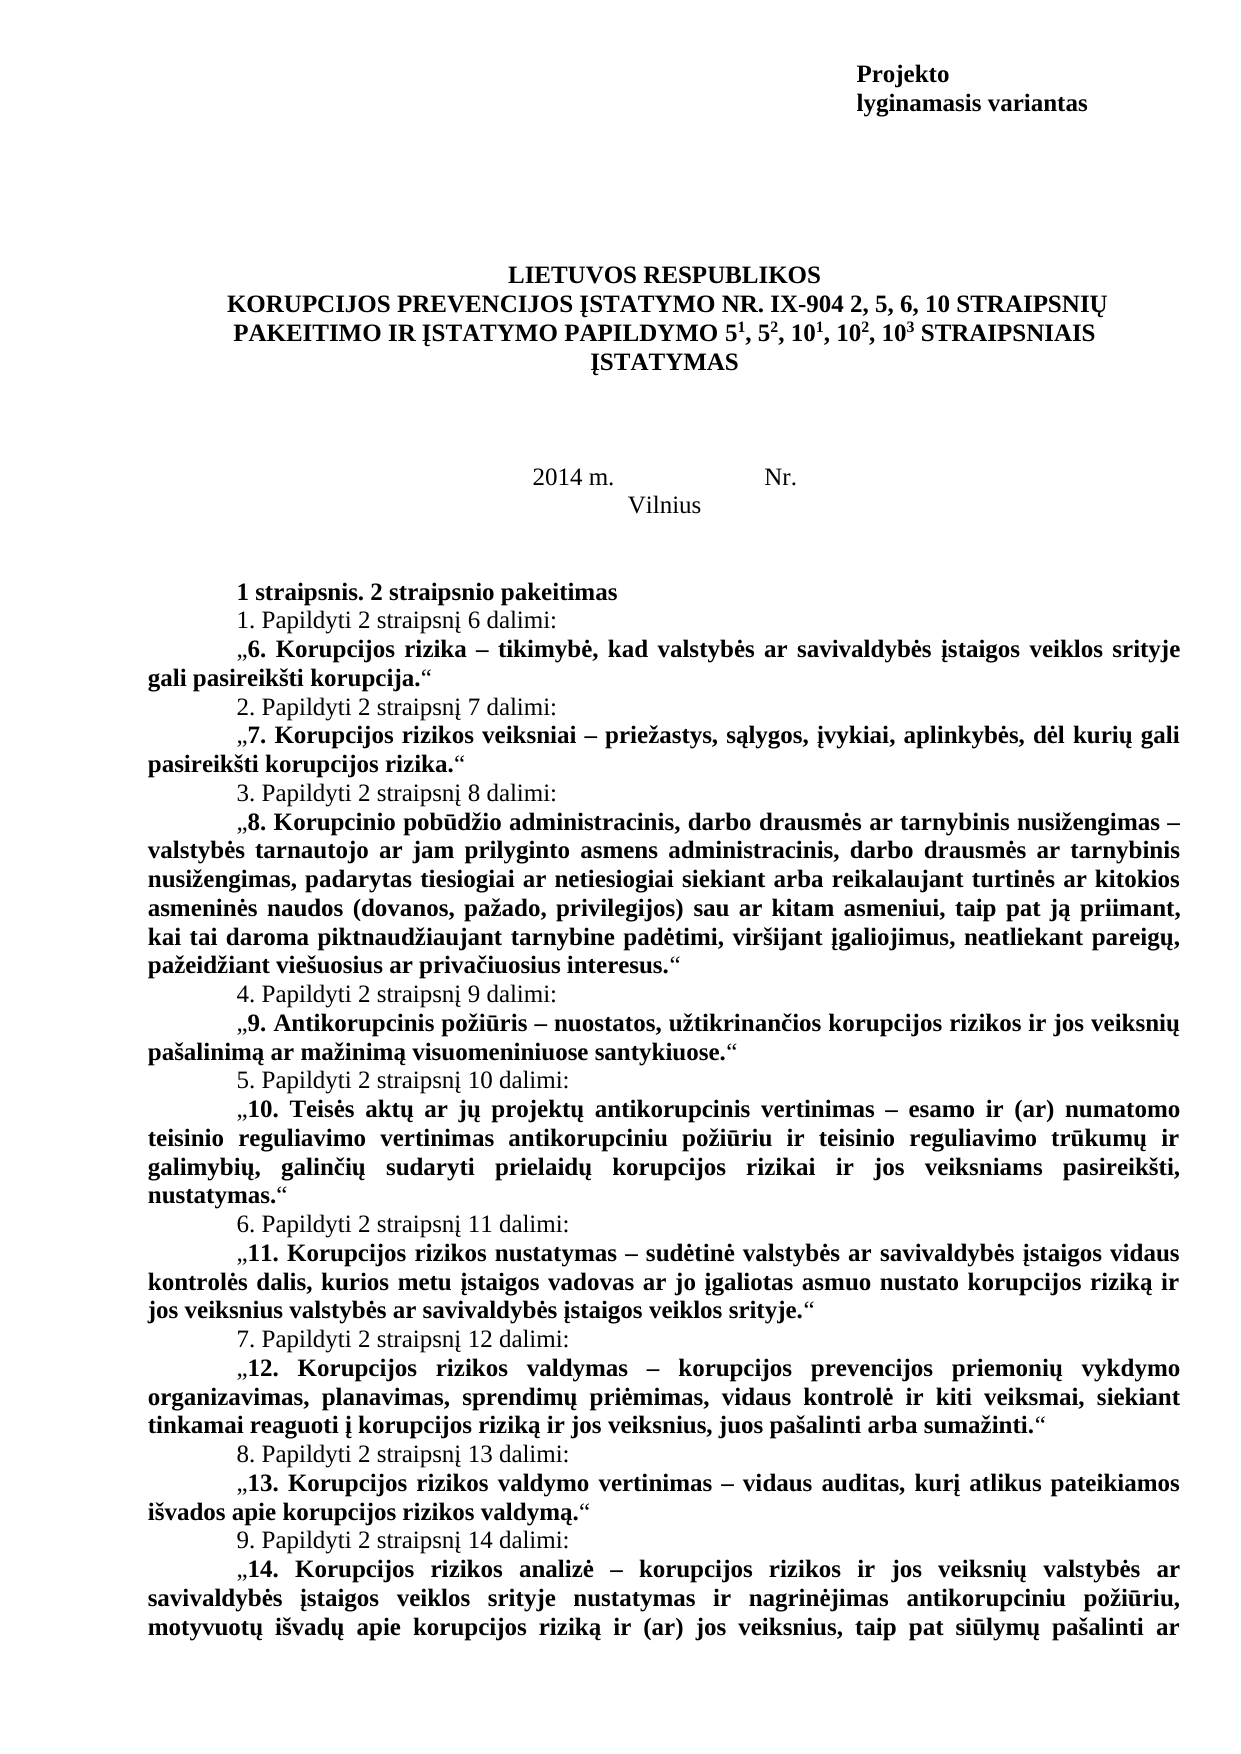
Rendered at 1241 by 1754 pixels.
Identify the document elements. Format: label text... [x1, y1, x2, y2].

text Projekto [856, 59, 1181, 88]
text 1. Papildyti 2 straipsnį 6 dalimi: [148, 605, 1181, 634]
text 7. Papildyti 2 straipsnį 12 dalimi: [148, 1324, 1181, 1353]
text 2014 m. Nr. [148, 462, 1181, 490]
text lyginamasis variantas [856, 88, 1181, 117]
text „12. Korupcijos rizikos valdymas – korupcijos prevencijos priemonių vykdymo organizavimas, planavimas, sprendimų priėmimas, vidaus kontrolė ir kiti veiksmai, siekiant tinkamai reaguoti į korupcijos riziką ir jos veiksnius, juos pašalinti arba sumažinti.“ [148, 1353, 1181, 1439]
text 4. Papildyti 2 straipsnį 9 dalimi: [148, 979, 1181, 1008]
text ĮSTATYMAS [148, 347, 1181, 375]
text „6. Korupcijos rizika – tikimybė, kad valstybės ar savivaldybės įstaigos veiklos srityje gali pasireikšti korupcija.“ [148, 634, 1181, 692]
text 1 straipsnis. 2 straipsnio pakeitimas [148, 577, 1181, 605]
text KORUPCIJOS PREVENCIJOS ĮSTATYMO NR. IX-904 2, 5, 6, 10 STRAIPSNIŲ PAKEITIMO IR ĮSTATYMO PAPILDYMO 51, 52, 101, 102, 103 STRAIPSNIAIS [148, 289, 1181, 347]
text „13. Korupcijos rizikos valdymo vertinimas – vidaus auditas, kurį atlikus pateikiamos išvados apie korupcijos rizikos valdymą.“ [148, 1468, 1181, 1525]
text „10. Teisės aktų ar jų projektų antikorupcinis vertinimas – esamo ir (ar) numatomo teisinio reguliavimo vertinimas antikorupciniu požiūriu ir teisinio reguliavimo trūkumų ir galimybių, galinčių sudaryti prielaidų korupcijos rizikai ir jos veiksniams pasireikšti, nustatymas.“ [148, 1094, 1181, 1209]
text 2. Papildyti 2 straipsnį 7 dalimi: [148, 692, 1181, 720]
text „7. Korupcijos rizikos veiksniai – priežastys, sąlygos, įvykiai, aplinkybės, dėl kurių gali pasireikšti korupcijos rizika.“ [148, 720, 1181, 778]
text „9. Antikorupcinis požiūris – nuostatos, užtikrinančios korupcijos rizikos ir jos veiksnių pašalinimą ar mažinimą visuomeniniuose santykiuose.“ [148, 1008, 1181, 1065]
text 6. Papildyti 2 straipsnį 11 dalimi: [148, 1209, 1181, 1238]
text 3. Papildyti 2 straipsnį 8 dalimi: [148, 778, 1181, 807]
text 8. Papildyti 2 straipsnį 13 dalimi: [148, 1439, 1181, 1468]
text Vilnius [148, 490, 1181, 519]
text 9. Papildyti 2 straipsnį 14 dalimi: [148, 1525, 1181, 1554]
text „11. Korupcijos rizikos nustatymas – sudėtinė valstybės ar savivaldybės įstaigos vidaus kontrolės dalis, kurios metu įstaigos vadovas ar jo įgaliotas asmuo nustato korupcijos riziką ir jos veiksnius valstybės ar savivaldybės įstaigos veiklos srityje.“ [148, 1238, 1181, 1324]
text „8. Korupcinio pobūdžio administracinis, darbo drausmės ar tarnybinis nusižengimas – valstybės tarnautojo ar jam prilyginto asmens administracinis, darbo drausmės ar tarnybinis nusižengimas, padarytas tiesiogiai ar netiesiogiai siekiant arba reikalaujant turtinės ar kitokios asmeninės naudos (dovanos, pažado, privilegijos) sau ar kitam asmeniui, taip pat ją priimant, kai tai daroma piktnaudžiaujant tarnybine padėtimi, viršijant įgaliojimus, neatliekant pareigų, pažeidžiant viešuosius ar privačiuosius interesus.“ [148, 807, 1181, 979]
text LIETUVOS RESPUBLIKOS [148, 260, 1181, 289]
text 5. Papildyti 2 straipsnį 10 dalimi: [148, 1065, 1181, 1094]
text „14. Korupcijos rizikos analizė – korupcijos rizikos ir jos veiksnių valstybės ar savivaldybės įstaigos veiklos srityje nustatymas ir nagrinėjimas antikorupciniu požiūriu, motyvuotų išvadų apie korupcijos riziką ir (ar) jos veiksnius, taip pat siūlymų pašalinti ar [148, 1554, 1181, 1640]
